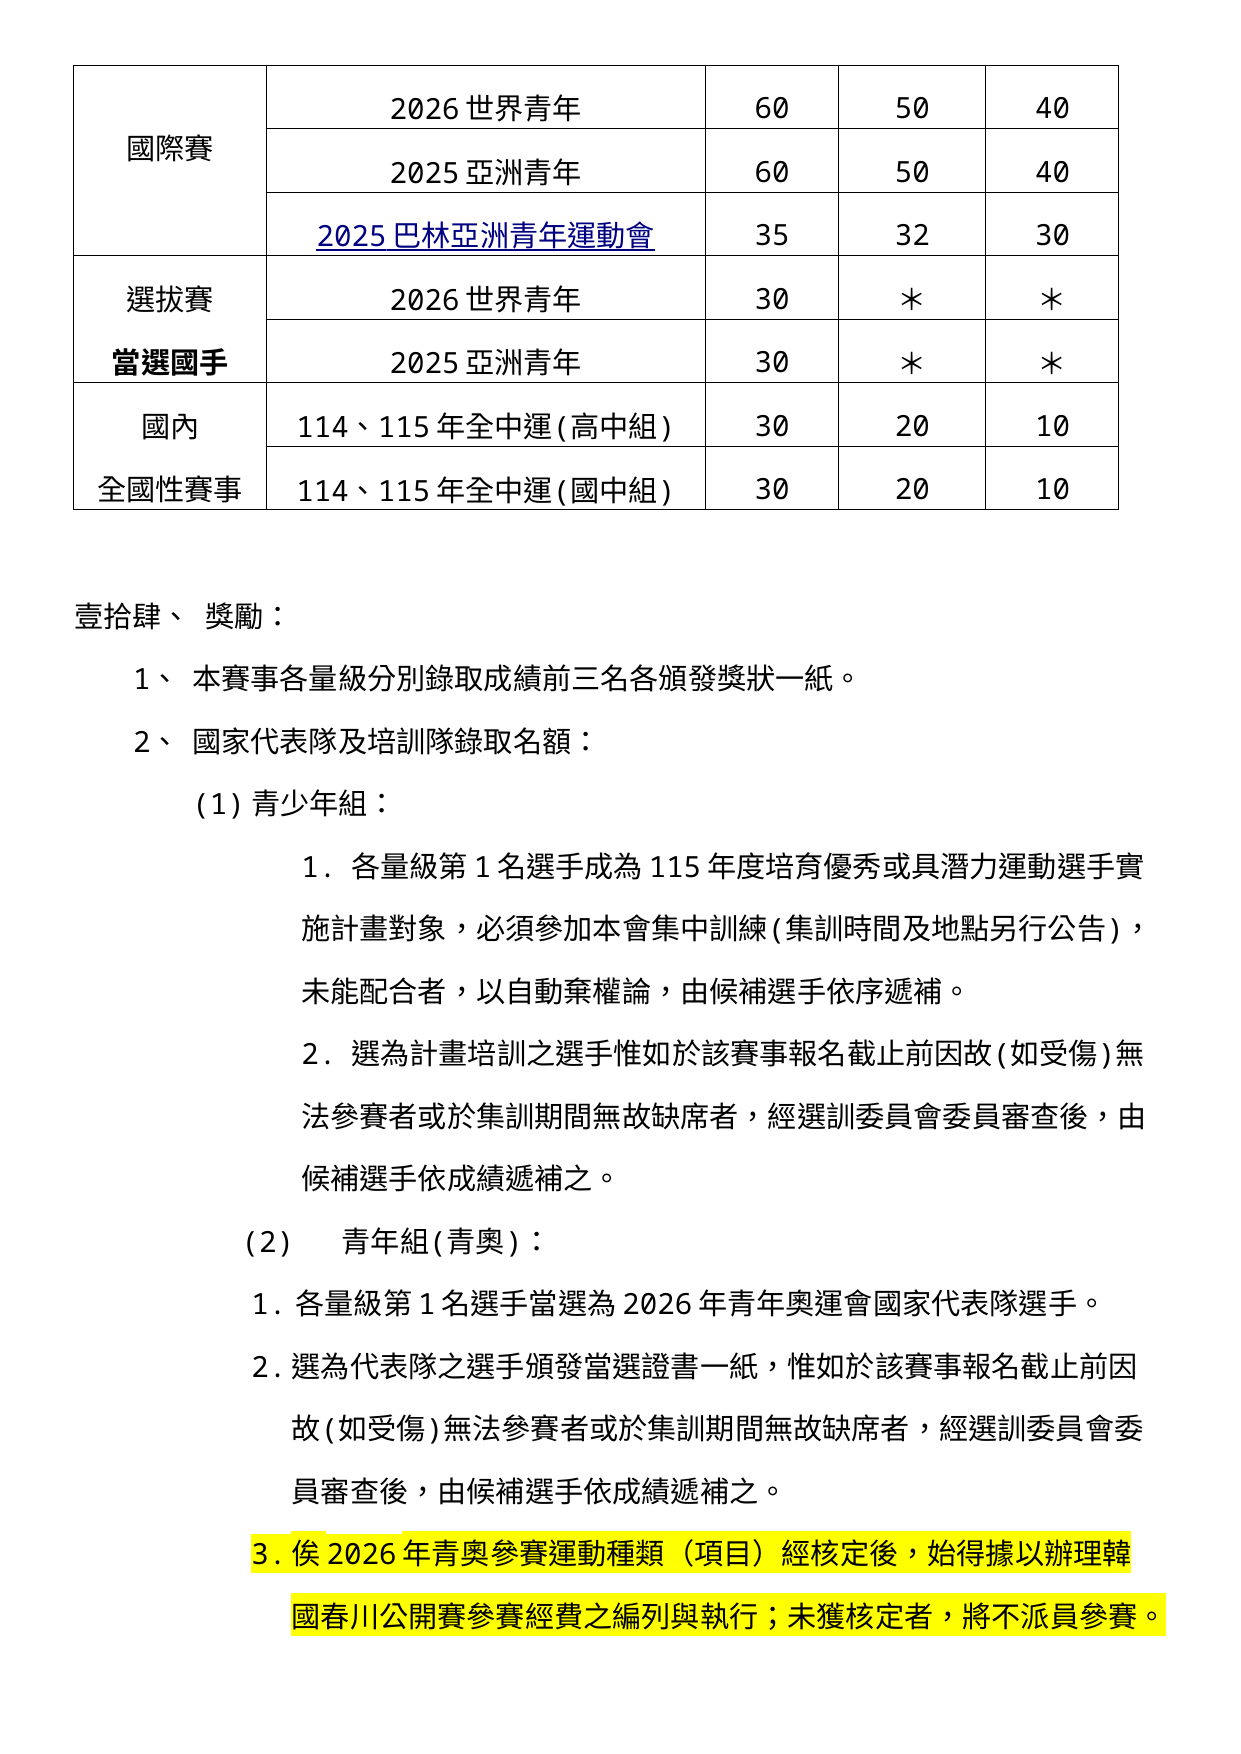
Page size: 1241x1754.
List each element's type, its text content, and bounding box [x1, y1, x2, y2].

table_cell 2026世界青年 [267, 256, 705, 319]
table_cell 20 [839, 447, 985, 509]
list 選為代表隊之選手頒發當選證書一紙，惟如於該賽事報名截止前因故(如受傷)無法參賽者或於集訓期間無故缺席者，經選訓委員會委員審查後，由候補選手依成績遞補之。 [251, 1323, 1152, 1510]
table_cell 10 [986, 447, 1118, 509]
table_cell 2025亞洲青年 [267, 129, 705, 192]
list 國家代表隊及培訓隊錄取名額： [133, 698, 1152, 760]
table_cell 2025亞洲青年 [267, 320, 705, 382]
table_cell 50 [839, 129, 985, 192]
table_cell 114、115年全中運(國中組) [267, 447, 705, 509]
list 獎勵： [74, 573, 1152, 635]
table_cell 30 [706, 320, 838, 382]
table_cell 選拔賽 當選國手 [74, 256, 266, 382]
table_cell 30 [706, 447, 838, 509]
table_cell 50 [839, 66, 985, 128]
table_cell 30 [706, 256, 838, 319]
table_cell ＊ [839, 320, 985, 382]
table_cell 20 [839, 383, 985, 446]
table_cell 30 [706, 383, 838, 446]
table_cell 10 [986, 383, 1118, 446]
list 俟2026年青奧參賽運動種類（項目）經核定後，始得據以辦理韓國春川公開賽參賽經費之編列與執行；未獲核定者，將不派員參賽。 [251, 1510, 1152, 1635]
table_cell 30 [986, 193, 1118, 255]
list 青少年組： [192, 760, 1152, 823]
list 選為計畫培訓之選手惟如於該賽事報名截止前因故(如受傷)無法參賽者或於集訓期間無故缺席者，經選訓委員會委員審查後，由候補選手依成績遞補之。 [301, 1010, 1152, 1198]
table_cell 114、115年全中運(高中組) [267, 383, 705, 446]
table_cell 35 [706, 193, 838, 255]
table_cell 40 [986, 66, 1118, 128]
table_cell 60 [706, 129, 838, 192]
list 各量級第1名選手當選為2026年青年奧運會國家代表隊選手。 [251, 1260, 1152, 1323]
table_cell 2026世界青年 [267, 66, 705, 128]
table_cell 32 [839, 193, 985, 255]
list 青年組(青奧)： [241, 1198, 1152, 1260]
list 本賽事各量級分別錄取成績前三名各頒發獎狀一紙。 [133, 635, 1152, 698]
table_cell ＊ [839, 256, 985, 319]
table_cell 國內 全國性賽事 [74, 383, 266, 509]
table_cell 60 [706, 66, 838, 128]
table_cell ＊ [986, 256, 1118, 319]
table_cell 40 [986, 129, 1118, 192]
table_cell 國際賽 [74, 66, 266, 255]
list 各量級第1名選手成為115年度培育優秀或具潛力運動選手實施計畫對象，必須參加本會集中訓練(集訓時間及地點另行公告)，未能配合者，以自動棄權論，由候補選手依序遞補。 [301, 823, 1152, 1010]
table_cell 2025巴林亞洲青年運動會 [267, 193, 705, 255]
table_cell ＊ [986, 320, 1118, 382]
